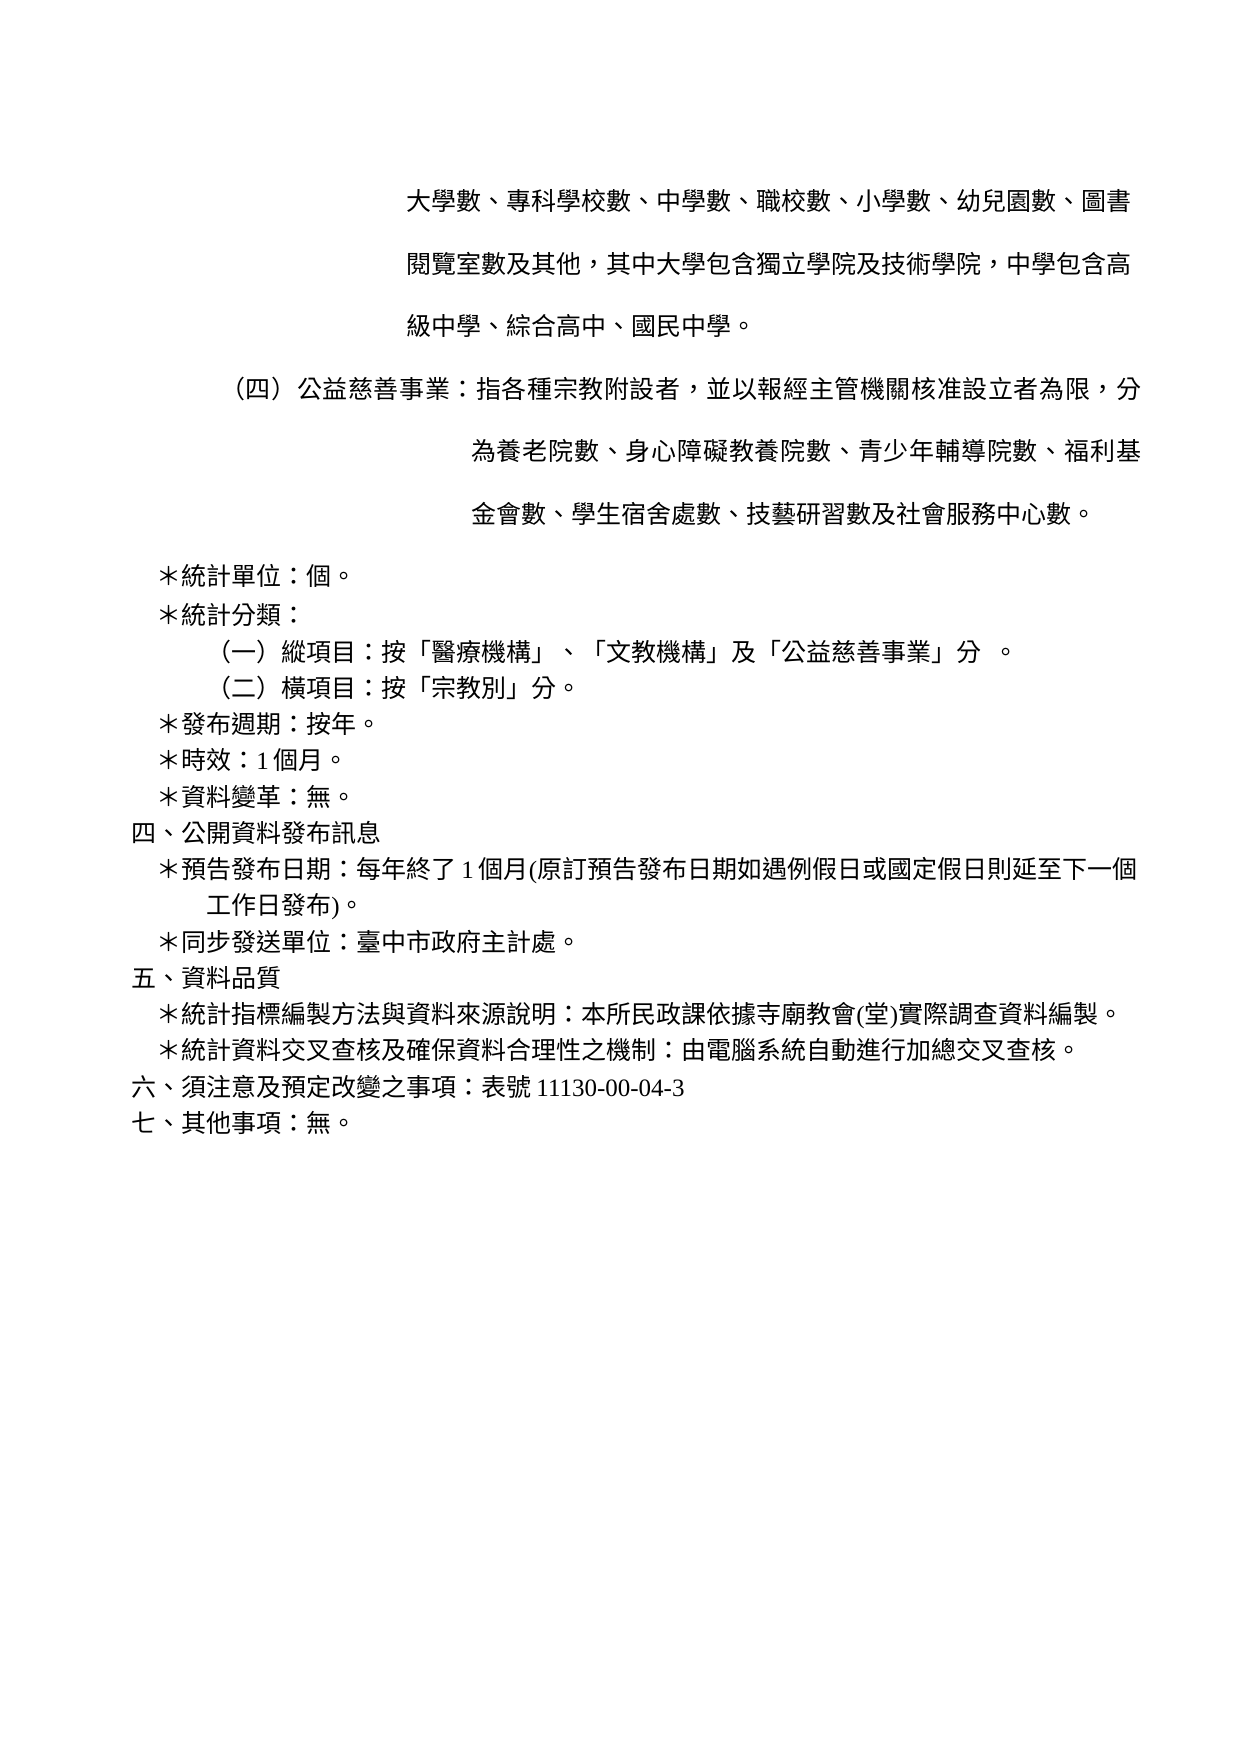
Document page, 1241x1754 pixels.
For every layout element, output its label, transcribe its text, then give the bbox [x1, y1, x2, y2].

text （二）橫項目：按「宗教別」分。 [131, 668, 1144, 704]
text 五、資料品質 [131, 958, 1144, 994]
text （一）縱項目：按「醫療機構」、「文教機構」及「公益慈善事業」分 。 [131, 632, 1144, 668]
text ＊統計資料交叉查核及確保資料合理性之機制：由電腦系統自動進行加總交叉查核。 [131, 1031, 1144, 1067]
text 七、其他事項：無。 [131, 1103, 1144, 1139]
text ＊統計指標編製方法與資料來源說明：本所民政課依據寺廟教會(堂)實際調查資料編製。 [131, 994, 1144, 1031]
text （四）公益慈善事業：指各種宗教附設者，並以報經主管機關核准設立者為限，分為養老院數、身心障礙教養院數、青少年輔導院數、福利基金會數、學生宿舍處數、技藝研習數及社會服務中心數。 [220, 346, 1144, 533]
text ＊同步發送單位：臺中市政府主計處。 [131, 922, 1144, 958]
text ＊預告發布日期：每年終了1個月(原訂預告發布日期如遇例假日或國定假日則延至下一個工作日發布)。 [131, 849, 1144, 922]
text ＊發布週期：按年。 [131, 704, 1144, 741]
text 大學數、專科學校數、中學數、職校數、小學數、幼兒園數、圖書閱覽室數及其他，其中大學包含獨立學院及技術學院，中學包含高級中學、綜合高中、國民中學。 [406, 158, 1144, 346]
text ＊資料變革：無。 [131, 777, 1144, 813]
text ＊統計分類： [131, 596, 1144, 632]
text ＊統計單位：個。 [131, 533, 1144, 596]
text 四、公開資料發布訊息 [131, 813, 1144, 849]
text ＊時效：1個月。 [131, 741, 1144, 777]
text 六、須注意及預定改變之事項：表號11130-00-04-3 [131, 1067, 1144, 1103]
